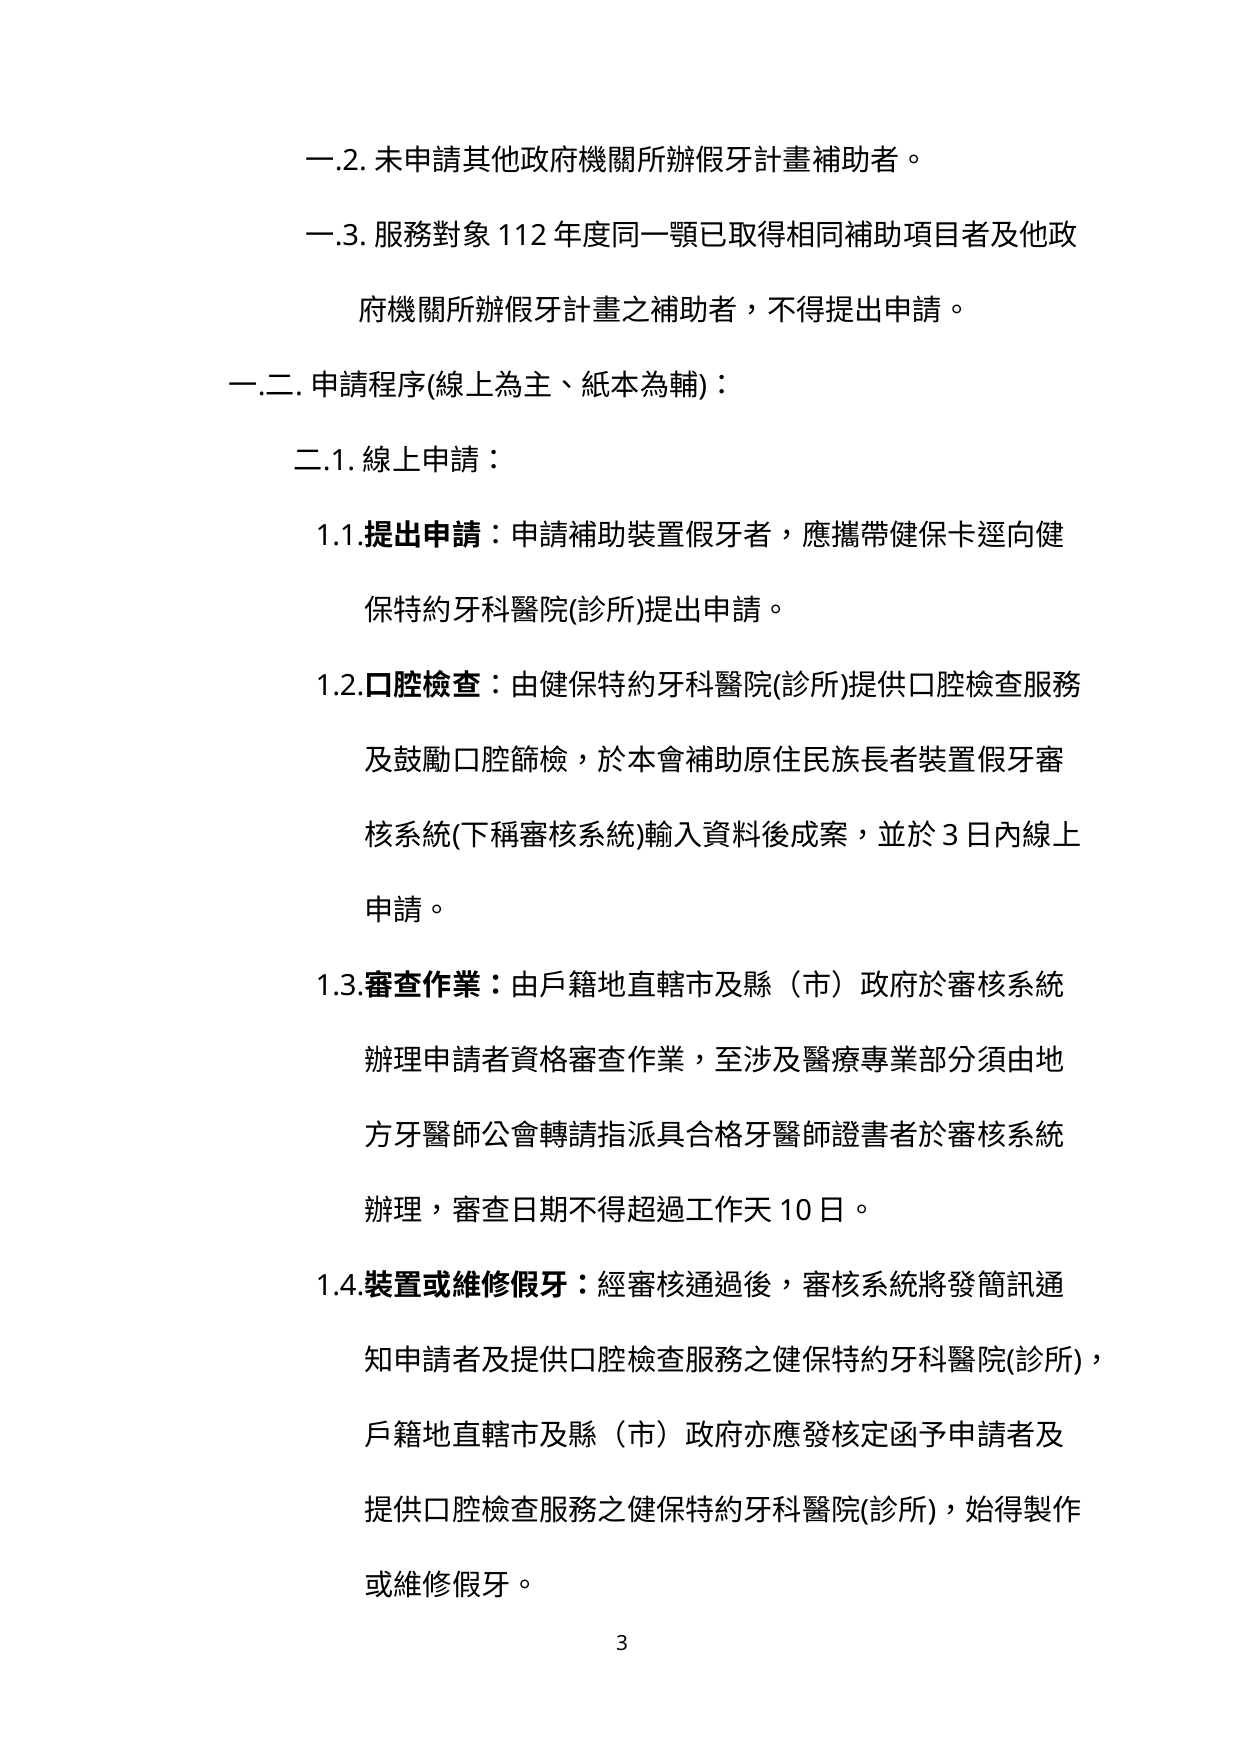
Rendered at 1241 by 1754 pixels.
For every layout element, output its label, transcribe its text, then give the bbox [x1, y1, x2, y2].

list 未申請其他政府機關所辦假牙計畫補助者。 [305, 120, 1093, 195]
list 線上申請： [293, 420, 1093, 495]
list 審查作業：由戶籍地直轄市及縣（市）政府於審核系統辦理申請者資格審查作業，至涉及醫療專業部分須由地方牙醫師公會轉請指派具合格牙醫師證書者於審核系統辦理，審查日期不得超過工作天10日。 [364, 945, 1093, 1245]
list 服務對象112年度同一顎已取得相同補助項目者及他政府機關所辦假牙計畫之補助者，不得提出申請。 [305, 195, 1093, 345]
list 口腔檢查：由健保特約牙科醫院(診所)提供口腔檢查服務及鼓勵口腔篩檢，於本會補助原住民族長者裝置假牙審核系統(下稱審核系統)輸入資料後成案，並於3日內線上申請。 [364, 645, 1093, 945]
list 提出申請：申請補助裝置假牙者，應攜帶健保卡逕向健保特約牙科醫院(診所)提出申請。 [364, 495, 1093, 645]
list 裝置或維修假牙：經審核通過後，審核系統將發簡訊通知申請者及提供口腔檢查服務之健保特約牙科醫院(診所)，戶籍地直轄市及縣（市）政府亦應發核定函予申請者及提供口腔檢查服務之健保特約牙科醫院(診所)，始得製作或維修假牙。 [364, 1245, 1093, 1620]
list 申請程序(線上為主、紙本為輔)： [228, 345, 1093, 420]
